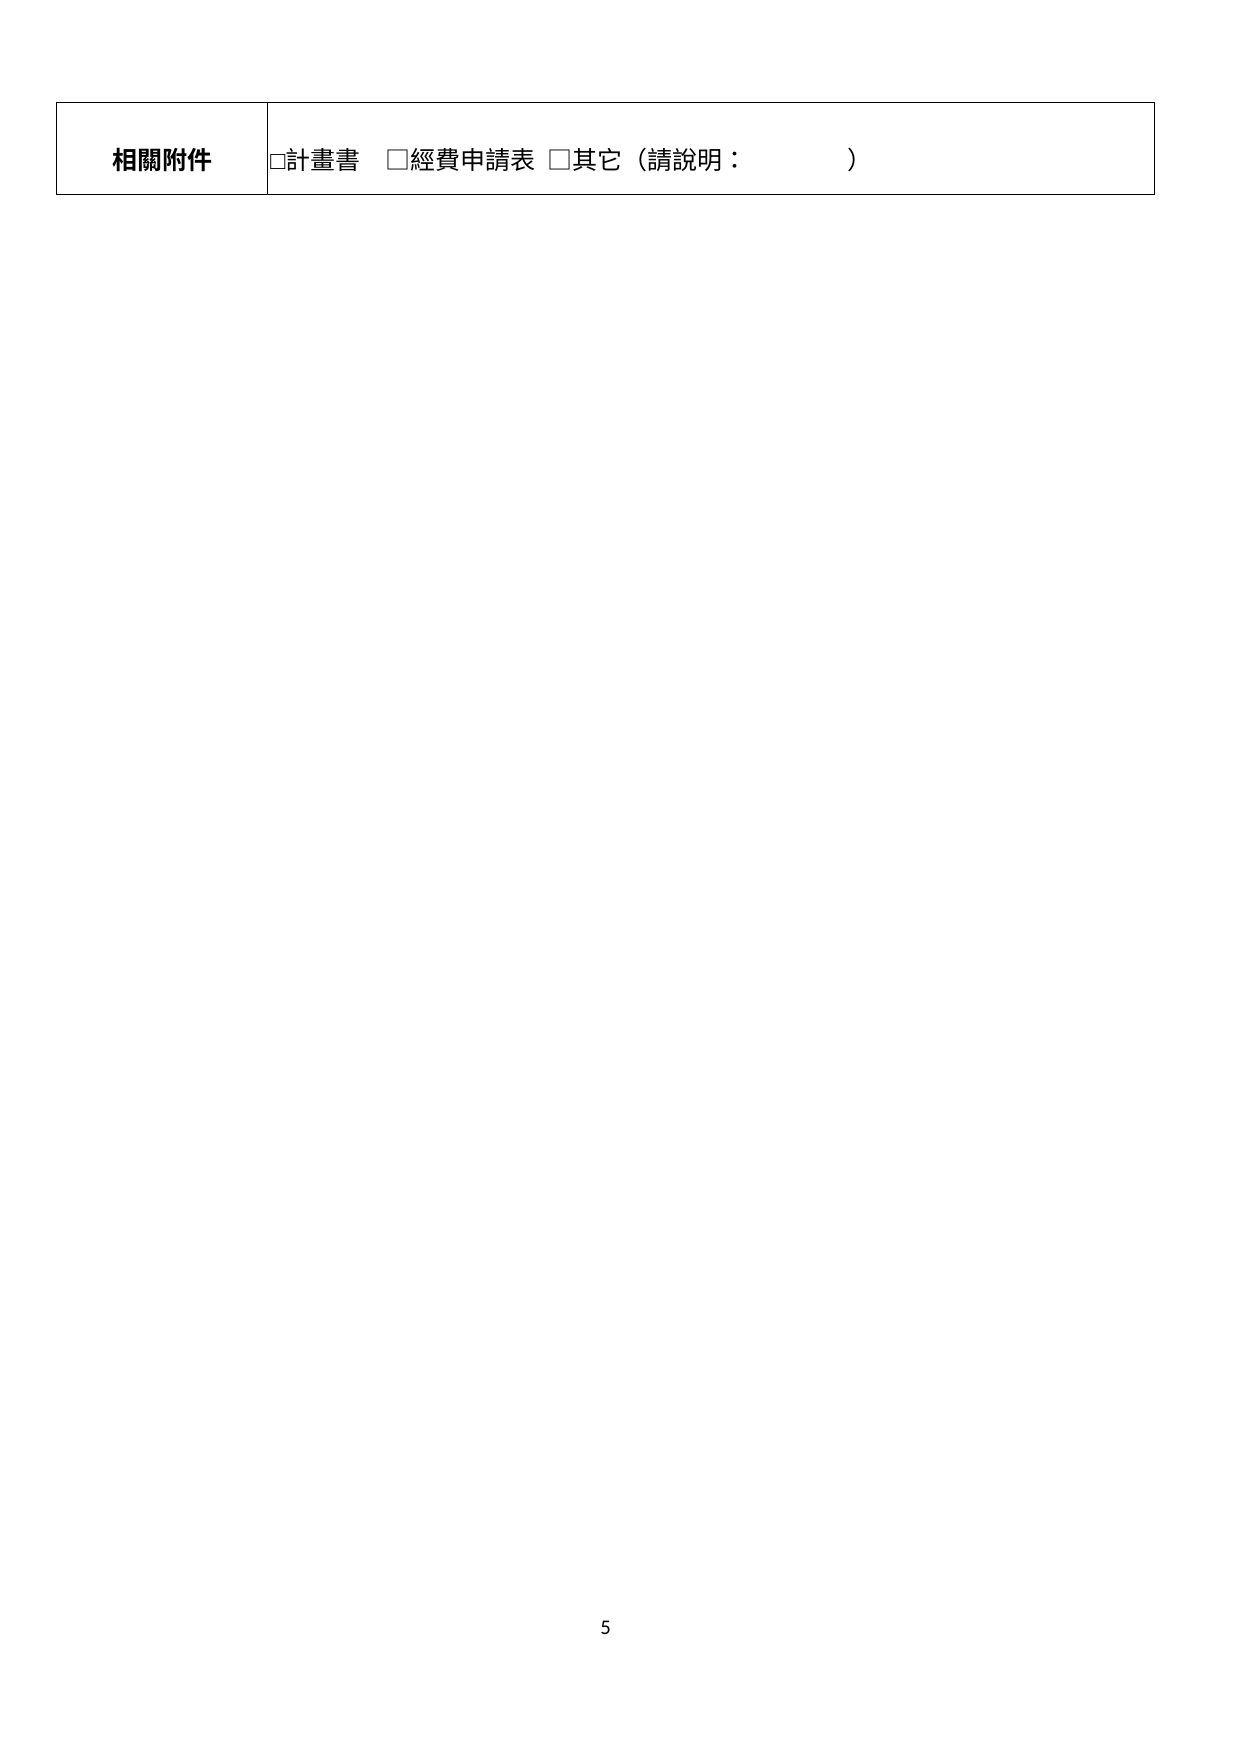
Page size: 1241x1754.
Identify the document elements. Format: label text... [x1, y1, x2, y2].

table_cell 相關附件 [57, 103, 267, 194]
table_cell □計畫書 □經費申請表 □其它（請說明： ） [268, 103, 1154, 194]
